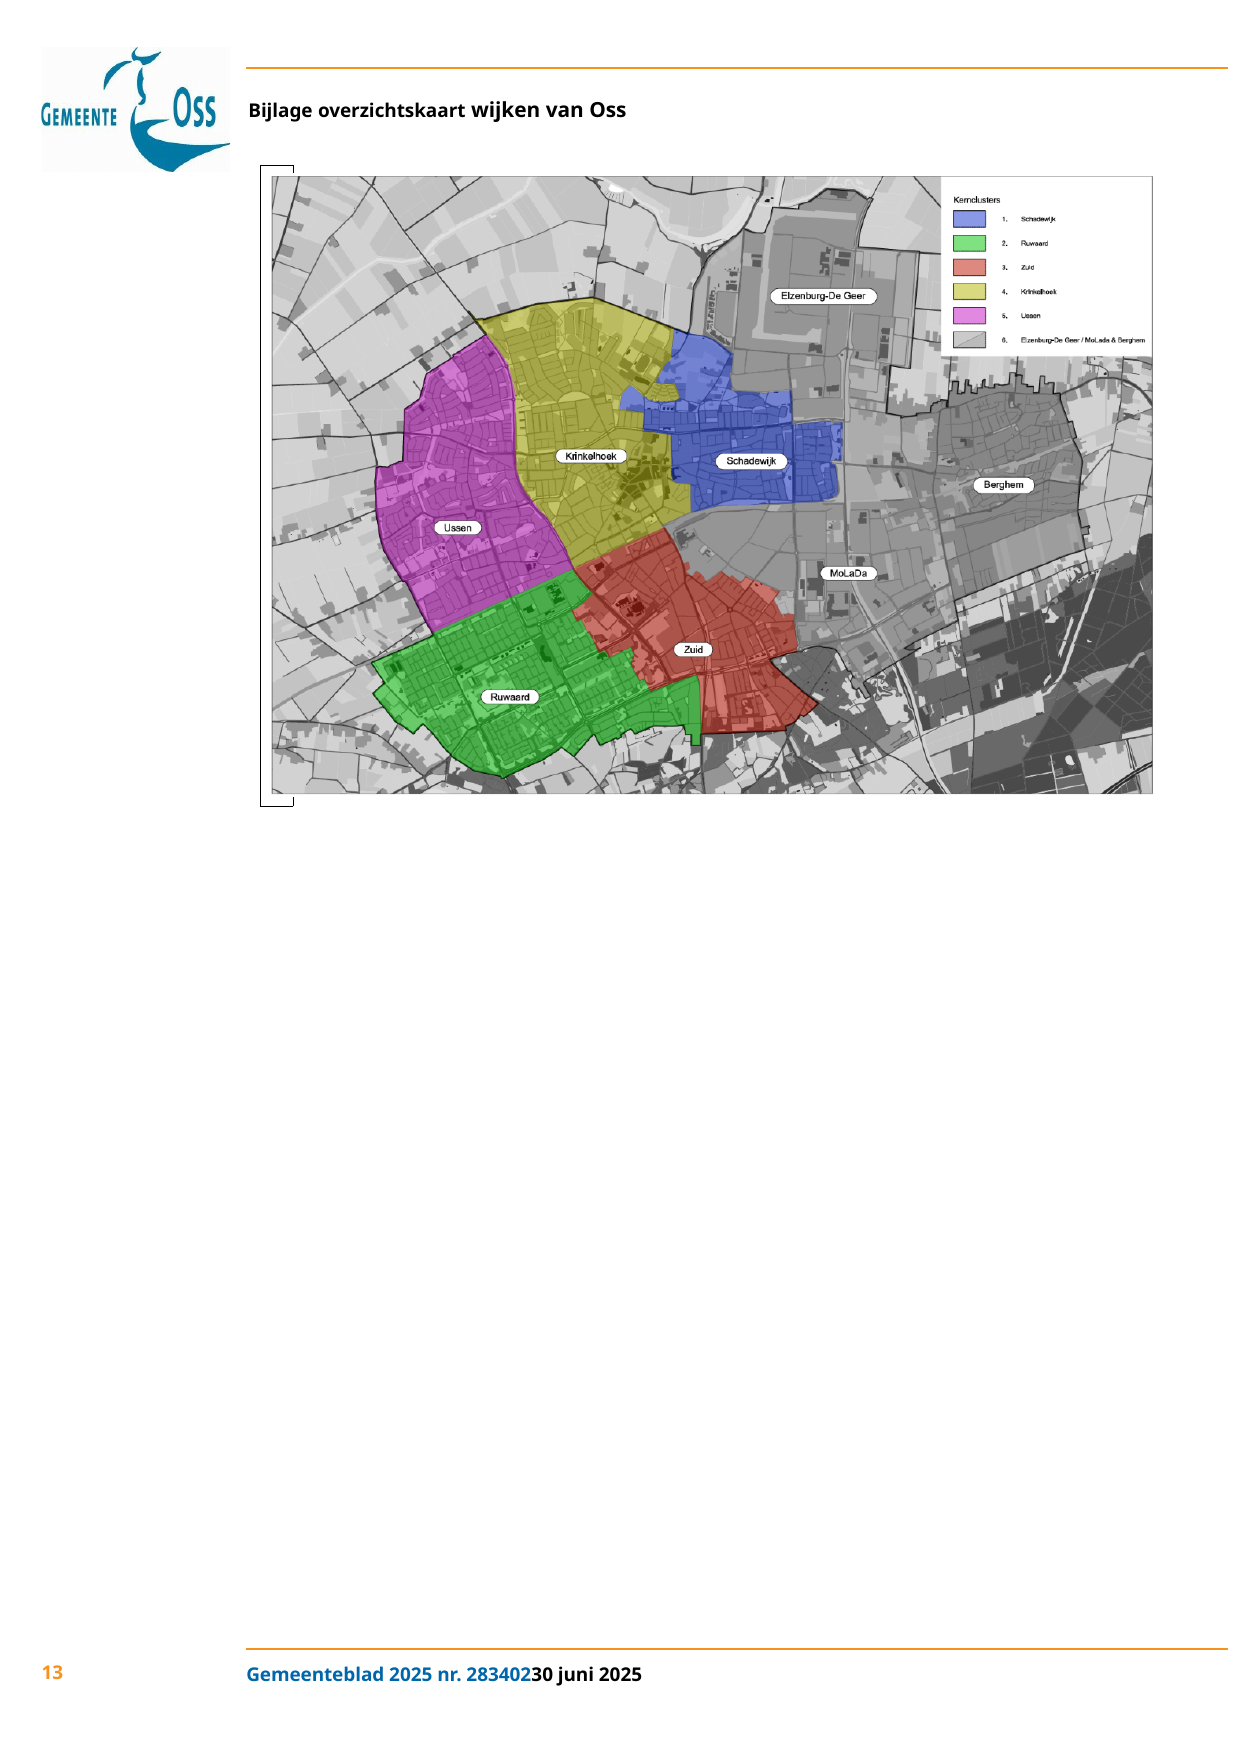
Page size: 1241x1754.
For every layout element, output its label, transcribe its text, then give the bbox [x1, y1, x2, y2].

picture [268, 173, 1155, 797]
picture [41, 47, 231, 172]
text Bijlage overzichtskaart wijken van Oss [248, 95, 1152, 123]
